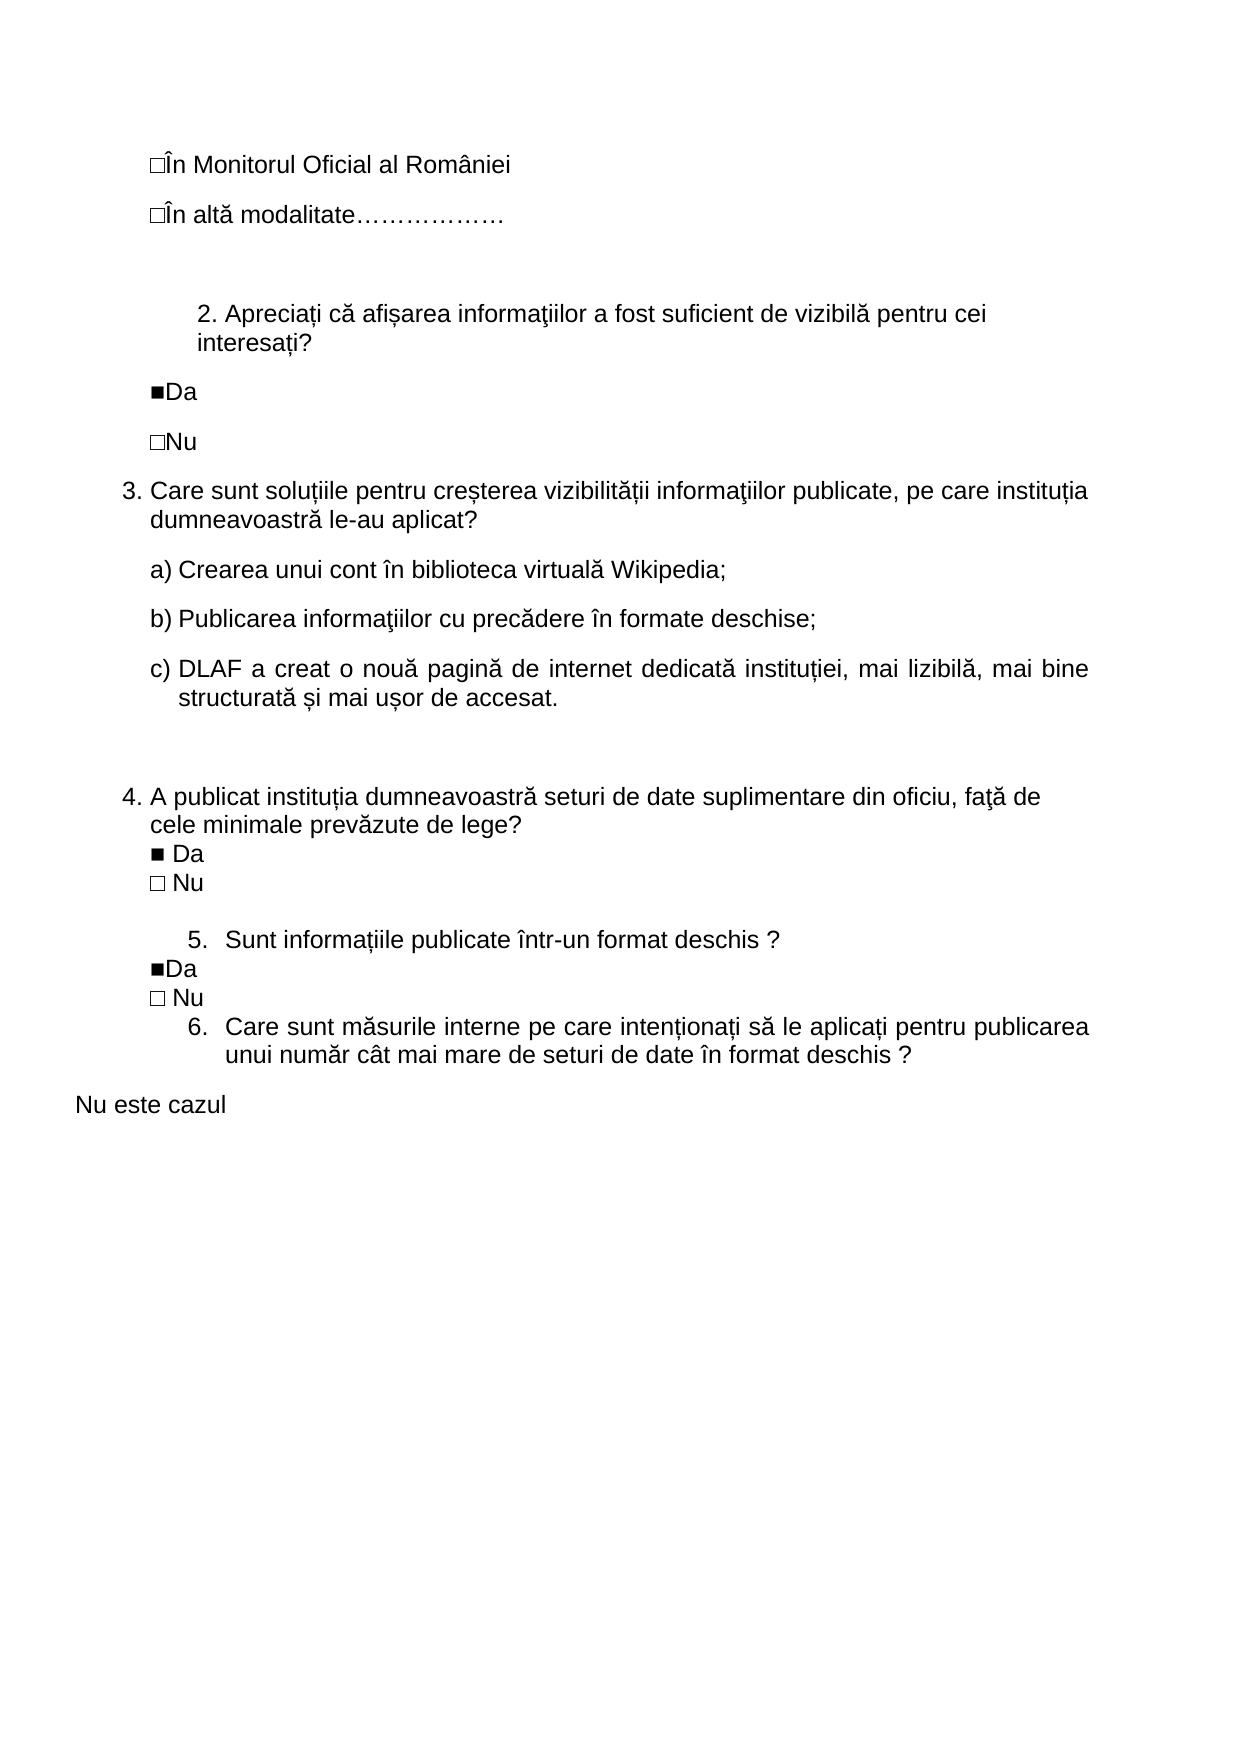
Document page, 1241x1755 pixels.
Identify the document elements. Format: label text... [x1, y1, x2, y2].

text □ Nu [150, 868, 1090, 897]
text ■ Da [150, 839, 1090, 868]
list Nu este cazul [75, 1090, 1090, 1119]
text □ Nu [150, 983, 1090, 1012]
list Care sunt măsurile interne pe care intenționați să le aplicați pentru publicarea unui număr cât mai mare de seturi de date în format deschis ? [187, 1012, 1090, 1069]
list □Nu [150, 427, 1090, 455]
list Crearea unui cont în biblioteca virtuală Wikipedia; [150, 554, 1090, 583]
list A publicat instituția dumneavoastră seturi de date suplimentare din oficiu, faţă de cele minimale prevăzute de lege? [122, 782, 1090, 839]
list □În altă modalitate……………… [150, 199, 1090, 228]
list ■Da [150, 377, 1090, 406]
list Care sunt soluțiile pentru creșterea vizibilității informaţiilor publicate, pe care instituția dumneavoastră le-au aplicat? [122, 476, 1090, 534]
text ■Da [150, 954, 1090, 983]
list 2. Apreciați că afișarea informaţiilor a fost suficient de vizibilă pentru cei interesați? [197, 299, 1090, 356]
list □În Monitorul Oficial al României [150, 150, 1090, 179]
list Publicarea informaţiilor cu precădere în formate deschise; [150, 604, 1090, 633]
list Sunt informațiile publicate într-un format deschis ? [187, 925, 1090, 954]
list DLAF a creat o nouă pagină de internet dedicată instituției, mai lizibilă, mai bine structurată și mai ușor de accesat. [150, 654, 1090, 711]
